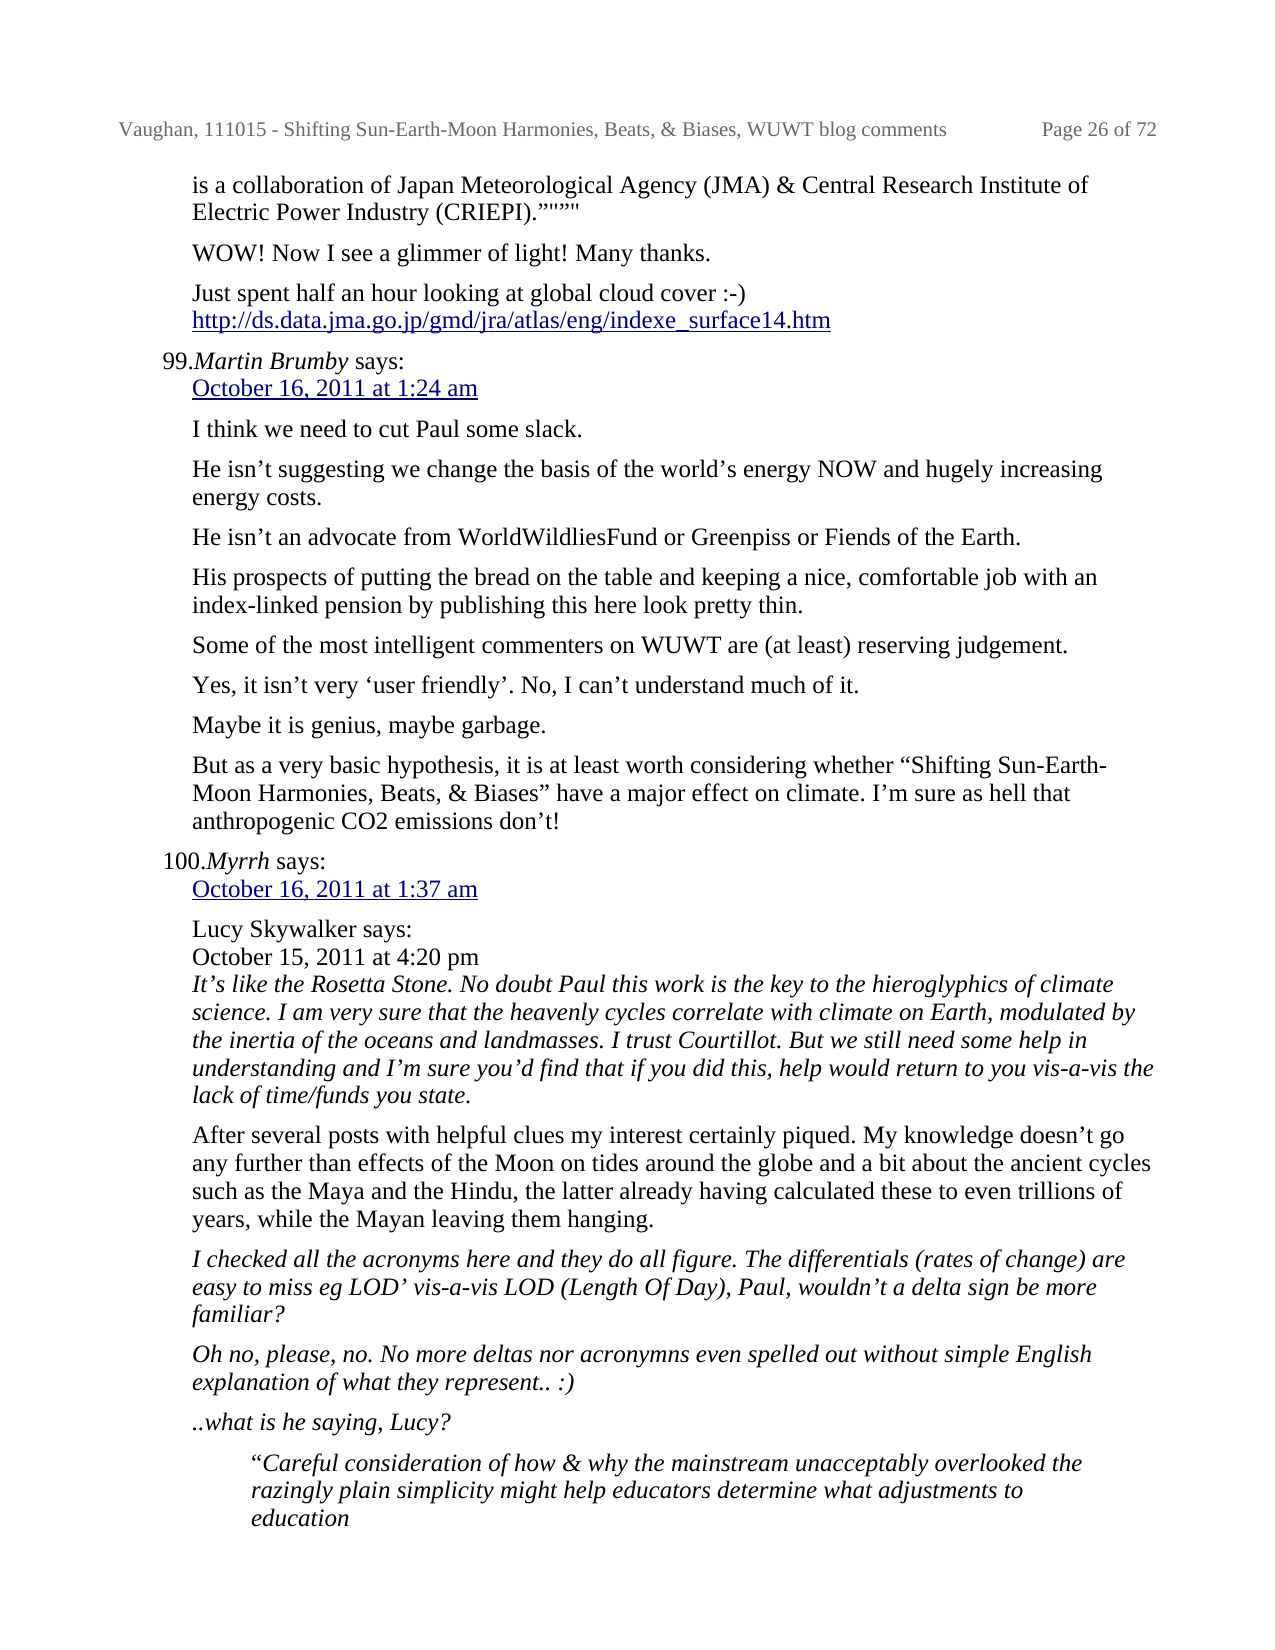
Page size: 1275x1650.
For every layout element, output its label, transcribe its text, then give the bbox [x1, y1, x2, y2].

list I think we need to cut Paul some slack. [162, 415, 1157, 442]
list But as a very basic hypothesis, it is at least worth considering whether “Shifting Sun-Earth-Moon Harmonies, Beats, & Biases” have a major effect on climate. I’m sure as hell that anthropogenic CO2 emissions don’t! [162, 752, 1157, 835]
list I checked all the acronyms here and they do all figure. The differentials (rates of change) are easy to miss eg LOD’ vis-a-vis LOD (Length Of Day), Paul, wouldn’t a delta sign be more familiar? [162, 1245, 1157, 1328]
list Yes, it isn’t very ‘user friendly’. No, I can’t understand much of it. [162, 671, 1157, 699]
list His prospects of putting the bread on the table and keeping a nice, comfortable job with an index-linked pension by publishing this here look pretty thin. [162, 563, 1157, 618]
list Myrrh says: [162, 847, 1157, 875]
list WOW! Now I see a glimmer of light! Many thanks. [162, 239, 1157, 266]
list October 16, 2011 at 1:24 am [162, 374, 1157, 402]
list Martin Brumby says: [162, 347, 1157, 374]
list October 16, 2011 at 1:37 am [162, 875, 1157, 903]
list Maybe it is genius, maybe garbage. [162, 711, 1157, 739]
list is a collaboration of Japan Meteorological Agency (JMA) & Central Research Institute of Electric Power Industry (CRIEPI).”"”" [162, 171, 1157, 226]
list Just spent half an hour looking at global cloud cover :-) http://ds.data.jma.go.jp/gmd/jra/atlas/eng/indexe_surface14.htm [162, 279, 1157, 334]
list He isn’t suggesting we change the basis of the world’s energy NOW and hugely increasing energy costs. [162, 455, 1157, 510]
list Some of the most intelligent commenters on WUWT are (at least) reserving judgement. [162, 631, 1157, 659]
list Lucy Skywalker says: October 15, 2011 at 4:20 pm It’s like the Rosetta Stone. No doubt Paul this work is the key to the hieroglyphics of climate science. I am very sure that the heavenly cycles correlate with climate on Earth, modulated by the inertia of the oceans and landmasses. I trust Courtillot. But we still need some help in understanding and I’m sure you’d find that if you did this, help would return to you vis-a-vis the lack of time/funds you state. [162, 915, 1157, 1109]
list After several posts with helpful clues my interest certainly piqued. My knowledge doesn’t go any further than effects of the Moon on tides around the globe and a bit about the ancient cycles such as the Maya and the Hindu, the latter already having calculated these to even trillions of years, while the Mayan leaving them hanging. [162, 1122, 1157, 1232]
list He isn’t an advocate from WorldWildliesFund or Greenpiss or Fiends of the Earth. [162, 523, 1157, 551]
list ..what is he saying, Lucy? [162, 1408, 1157, 1436]
list “Careful consideration of how & why the mainstream unacceptably overlooked the razingly plain simplicity might help educators determine what adjustments to education [221, 1449, 1098, 1532]
list Oh no, please, no. No more deltas nor acronymns even spelled out without simple English explanation of what they represent.. :) [162, 1341, 1157, 1396]
